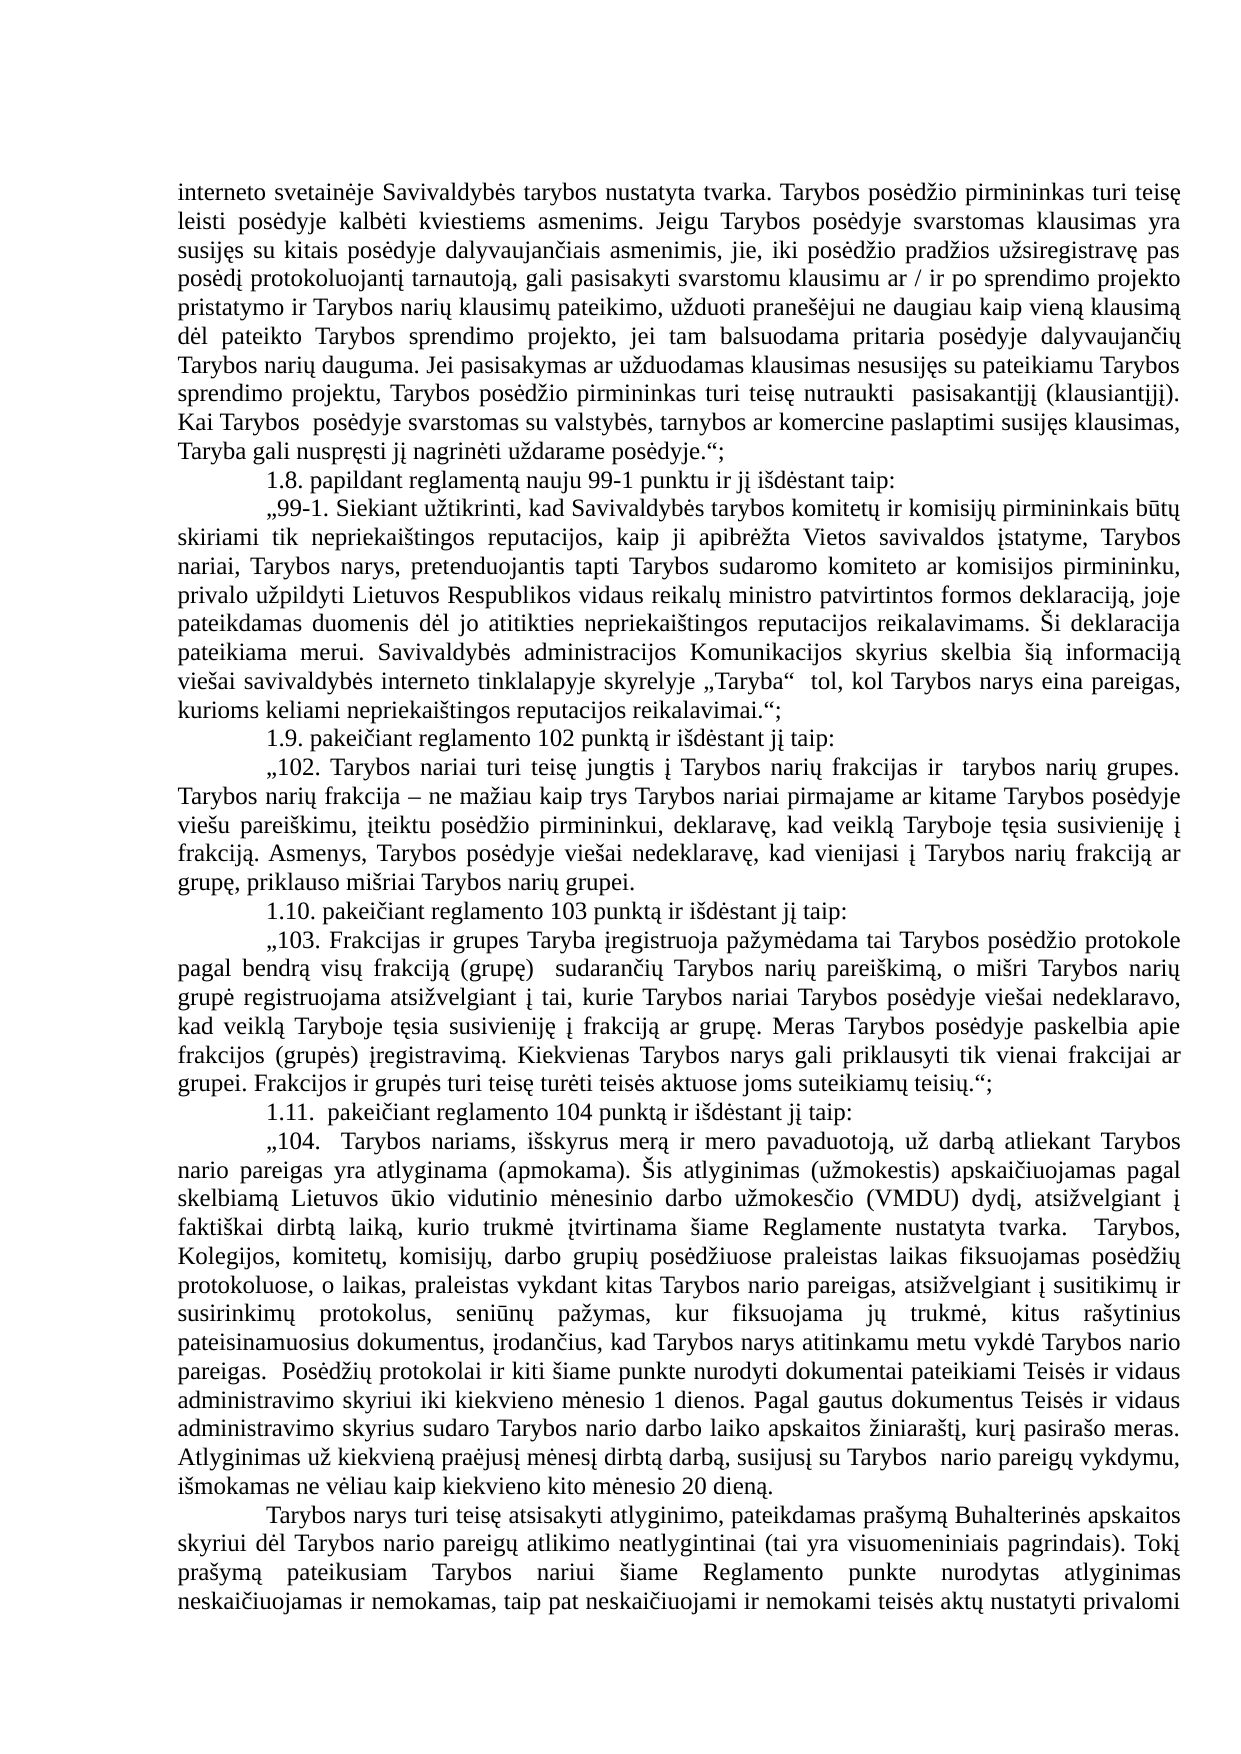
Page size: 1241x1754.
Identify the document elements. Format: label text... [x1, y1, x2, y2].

text 1.11. pakeičiant reglamento 104 punktą ir išdėstant jį taip: [177, 1097, 1181, 1126]
text 1.9. pakeičiant reglamento 102 punktą ir išdėstant jį taip: [177, 723, 1181, 752]
text „99-1. Siekiant užtikrinti, kad Savivaldybės tarybos komitetų ir komisijų pirmininkais būtų skiriami tik nepriekaištingos reputacijos, kaip ji apibrėžta Vietos savivaldos įstatyme, Tarybos nariai, Tarybos narys, pretenduojantis tapti Tarybos sudaromo komiteto ar komisijos pirmininku, privalo užpildyti Lietuvos Respublikos vidaus reikalų ministro patvirtintos formos deklaraciją, joje pateikdamas duomenis dėl jo atitikties nepriekaištingos reputacijos reikalavimams. Ši deklaracija pateikiama merui. Savivaldybės administracijos Komunikacijos skyrius skelbia šią informaciją viešai savivaldybės interneto tinklalapyje skyrelyje „Taryba“ tol, kol Tarybos narys eina pareigas, kurioms keliami nepriekaištingos reputacijos reikalavimai.“; [177, 493, 1181, 723]
text „102. Tarybos nariai turi teisę jungtis į Tarybos narių frakcijas ir tarybos narių grupes. Tarybos narių frakcija – ne mažiau kaip trys Tarybos nariai pirmajame ar kitame Tarybos posėdyje viešu pareiškimu, įteiktu posėdžio pirmininkui, deklaravę, kad veiklą Taryboje tęsia susivieniję į frakciją. Asmenys, Tarybos posėdyje viešai nedeklaravę, kad vienijasi į Tarybos narių frakciją ar grupę, priklauso mišriai Tarybos narių grupei. [177, 752, 1181, 896]
text interneto svetainėje Savivaldybės tarybos nustatyta tvarka. Tarybos posėdžio pirmininkas turi teisę leisti posėdyje kalbėti kviestiems asmenims. Jeigu Tarybos posėdyje svarstomas klausimas yra susijęs su kitais posėdyje dalyvaujančiais asmenimis, jie, iki posėdžio pradžios užsiregistravę pas posėdį protokoluojantį tarnautoją, gali pasisakyti svarstomu klausimu ar / ir po sprendimo projekto pristatymo ir Tarybos narių klausimų pateikimo, užduoti pranešėjui ne daugiau kaip vieną klausimą dėl pateikto Tarybos sprendimo projekto, jei tam balsuodama pritaria posėdyje dalyvaujančių Tarybos narių dauguma. Jei pasisakymas ar užduodamas klausimas nesusijęs su pateikiamu Tarybos sprendimo projektu, Tarybos posėdžio pirmininkas turi teisę nutraukti pasisakantįjį (klausiantįjį). Kai Tarybos posėdyje svarstomas su valstybės, tarnybos ar komercine paslaptimi susijęs klausimas, Taryba gali nuspręsti jį nagrinėti uždarame posėdyje.“; [177, 177, 1181, 465]
text „103. Frakcijas ir grupes Taryba įregistruoja pažymėdama tai Tarybos posėdžio protokole pagal bendrą visų frakciją (grupę) sudarančių Tarybos narių pareiškimą, o mišri Tarybos narių grupė registruojama atsižvelgiant į tai, kurie Tarybos nariai Tarybos posėdyje viešai nedeklaravo, kad veiklą Taryboje tęsia susivieniję į frakciją ar grupę. Meras Tarybos posėdyje paskelbia apie frakcijos (grupės) įregistravimą. Kiekvienas Tarybos narys gali priklausyti tik vienai frakcijai ar grupei. Frakcijos ir grupės turi teisę turėti teisės aktuose joms suteikiamų teisių.“; [177, 925, 1181, 1097]
text „104. Tarybos nariams, išskyrus merą ir mero pavaduotoją, už darbą atliekant Tarybos nario pareigas yra atlyginama (apmokama). Šis atlyginimas (užmokestis) apskaičiuojamas pagal skelbiamą Lietuvos ūkio vidutinio mėnesinio darbo užmokesčio (VMDU) dydį, atsižvelgiant į faktiškai dirbtą laiką, kurio trukmė įtvirtinama šiame Reglamente nustatyta tvarka. Tarybos, Kolegijos, komitetų, komisijų, darbo grupių posėdžiuose praleistas laikas fiksuojamas posėdžių protokoluose, o laikas, praleistas vykdant kitas Tarybos nario pareigas, atsižvelgiant į susitikimų ir susirinkimų protokolus, seniūnų pažymas, kur fiksuojama jų trukmė, kitus rašytinius pateisinamuosius dokumentus, įrodančius, kad Tarybos narys atitinkamu metu vykdė Tarybos nario pareigas. Posėdžių protokolai ir kiti šiame punkte nurodyti dokumentai pateikiami Teisės ir vidaus administravimo skyriui iki kiekvieno mėnesio 1 dienos. Pagal gautus dokumentus Teisės ir vidaus administravimo skyrius sudaro Tarybos nario darbo laiko apskaitos žiniaraštį, kurį pasirašo meras. Atlyginimas už kiekvieną praėjusį mėnesį dirbtą darbą, susijusį su Tarybos nario pareigų vykdymu, išmokamas ne vėliau kaip kiekvieno kito mėnesio 20 dieną. [177, 1126, 1181, 1500]
text 1.10. pakeičiant reglamento 103 punktą ir išdėstant jį taip: [177, 896, 1181, 925]
text Tarybos narys turi teisę atsisakyti atlyginimo, pateikdamas prašymą Buhalterinės apskaitos skyriui dėl Tarybos nario pareigų atlikimo neatlygintinai (tai yra visuomeniniais pagrindais). Tokį prašymą pateikusiam Tarybos nariui šiame Reglamento punkte nurodytas atlyginimas neskaičiuojamas ir nemokamas, taip pat neskaičiuojami ir nemokami teisės aktų nustatyti privalomi [177, 1500, 1181, 1615]
text 1.8. papildant reglamentą nauju 99-1 punktu ir jį išdėstant taip: [177, 465, 1181, 493]
